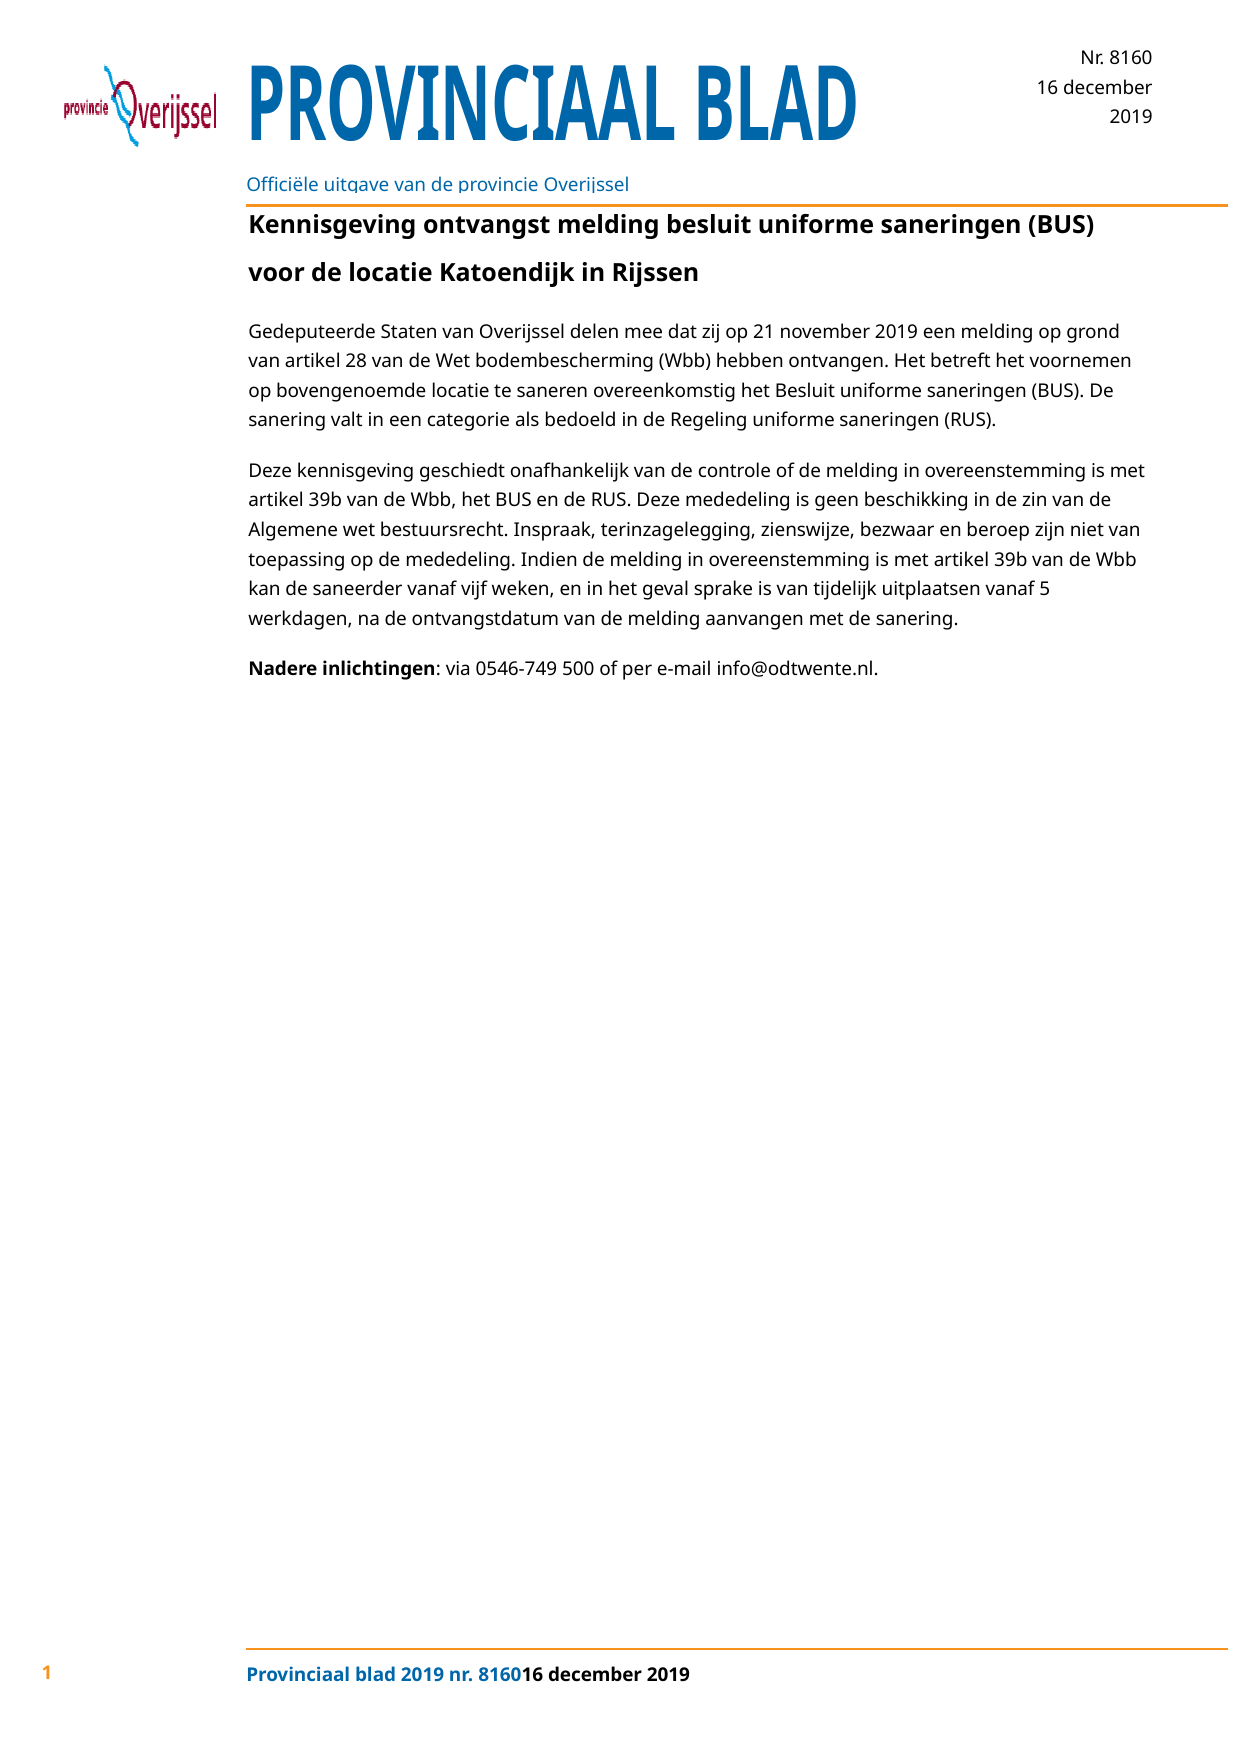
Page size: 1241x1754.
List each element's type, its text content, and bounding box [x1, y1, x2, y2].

picture [41, 47, 231, 172]
text Deze kennisgeving geschiedt onafhankelijk van de controle of de melding in overeenstemming is met artikel 39b van de Wbb, het BUS en de RUS. Deze mededeling is geen beschikking in de zin van de Algemene wet bestuursrecht. Inspraak, terinzagelegging, zienswijze, bezwaar en beroep zijn niet van toepassing op de mededeling. Indien de melding in overeenstemming is met artikel 39b van de Wbb kan de saneerder vanaf vijf weken, en in het geval sprake is van tijdelijk uitplaatsen vanaf 5 werkdagen, na de ontvangstdatum van de melding aanvangen met de sanering. [248, 457, 1152, 631]
text Kennisgeving ontvangst melding besluit uniforme saneringen (BUS) voor de locatie Katoendijk in Rijssen [248, 207, 1152, 288]
text Nadere inlichtingen: via 0546-749 500 of per e-mail info@odtwente.nl. [248, 655, 1152, 681]
text Gedeputeerde Staten van Overijssel delen mee dat zij op 21 november 2019 een melding op grond van artikel 28 van de Wet bodembescherming (Wbb) hebben ontvangen. Het betreft het voornemen op bovengenoemde locatie te saneren overeenkomstig het Besluit uniforme saneringen (BUS). De sanering valt in een categorie als bedoeld in de Regeling uniforme saneringen (RUS). [248, 318, 1152, 432]
